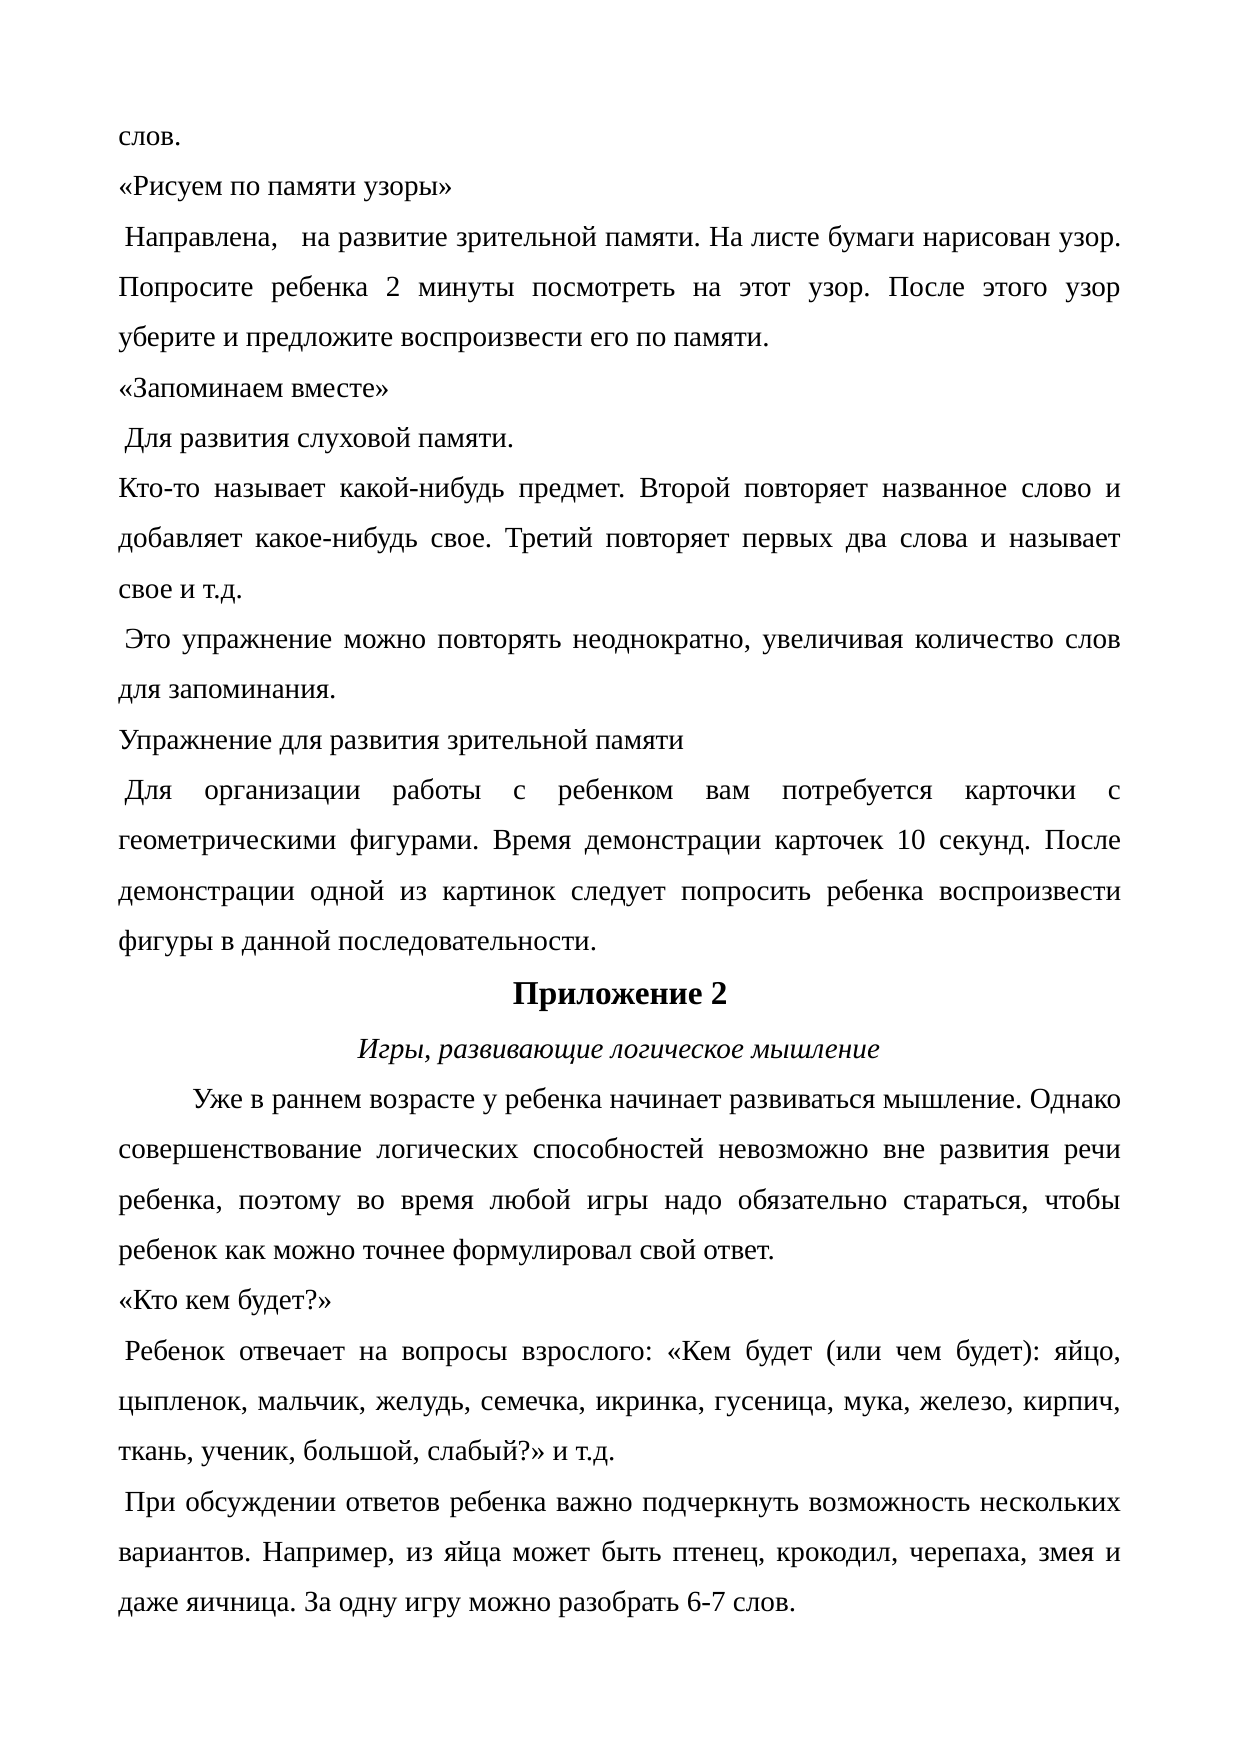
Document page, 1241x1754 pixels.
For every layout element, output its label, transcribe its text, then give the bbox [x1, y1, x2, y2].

text Кто-то называет какой-нибудь предмет. Второй повторяет названное слово и добавляет какое-нибудь свое. Третий повторяет первых два слова и называет свое и т.д. [118, 470, 1122, 604]
text При обсуждении ответов ребенка важно подчеркнуть возможность нескольких вариантов. Например, из яйца может быть птенец, крокодил, черепаха, змея и даже яичница. За одну игру можно разобрать 6-7 слов. [118, 1484, 1122, 1618]
text Упражнение для развития зрительной памяти [118, 722, 1122, 755]
text Это упражнение можно повторять неоднократно, увеличивая количество слов для запоминания. [118, 621, 1122, 705]
text Для развития слуховой памяти. [118, 420, 1122, 453]
text Приложение 2 [118, 973, 1122, 1012]
text «Запоминаем вместе» [118, 370, 1122, 403]
text Уже в раннем возрасте у ребенка начинает развиваться мышление. Однако совершенствование логических способностей невозможно вне развития речи ребенка, поэтому во время любой игры надо обязательно стараться, чтобы ребенок как можно точнее формулировал свой ответ. [118, 1081, 1122, 1266]
text Ребенок отвечает на вопросы взрослого: «Кем будет (или чем будет): яйцо, цыпленок, мальчик, желудь, семечка, икринка, гусеница, мука, железо, кирпич, ткань, ученик, большой, слабый?» и т.д. [118, 1333, 1122, 1467]
text слов. [118, 118, 1122, 152]
text Игры, развивающие логическое мышление [118, 1031, 1122, 1064]
text «Рисуем по памяти узоры» [118, 168, 1122, 202]
text Направлена, на развитие зрительной памяти. На листе бумаги нарисован узор. Попросите ребенка 2 минуты посмотреть на этот узор. После этого узор уберите и предложите воспроизвести его по памяти. [118, 219, 1122, 353]
text «Кто кем будет?» [118, 1282, 1122, 1316]
text Для организации работы с ребенком вам потребуется карточки с геометрическими фигурами. Время демонстрации карточек 10 секунд. После демонстрации одной из картинок следует попросить ребенка воспроизвести фигуры в данной последовательности. [118, 772, 1122, 957]
